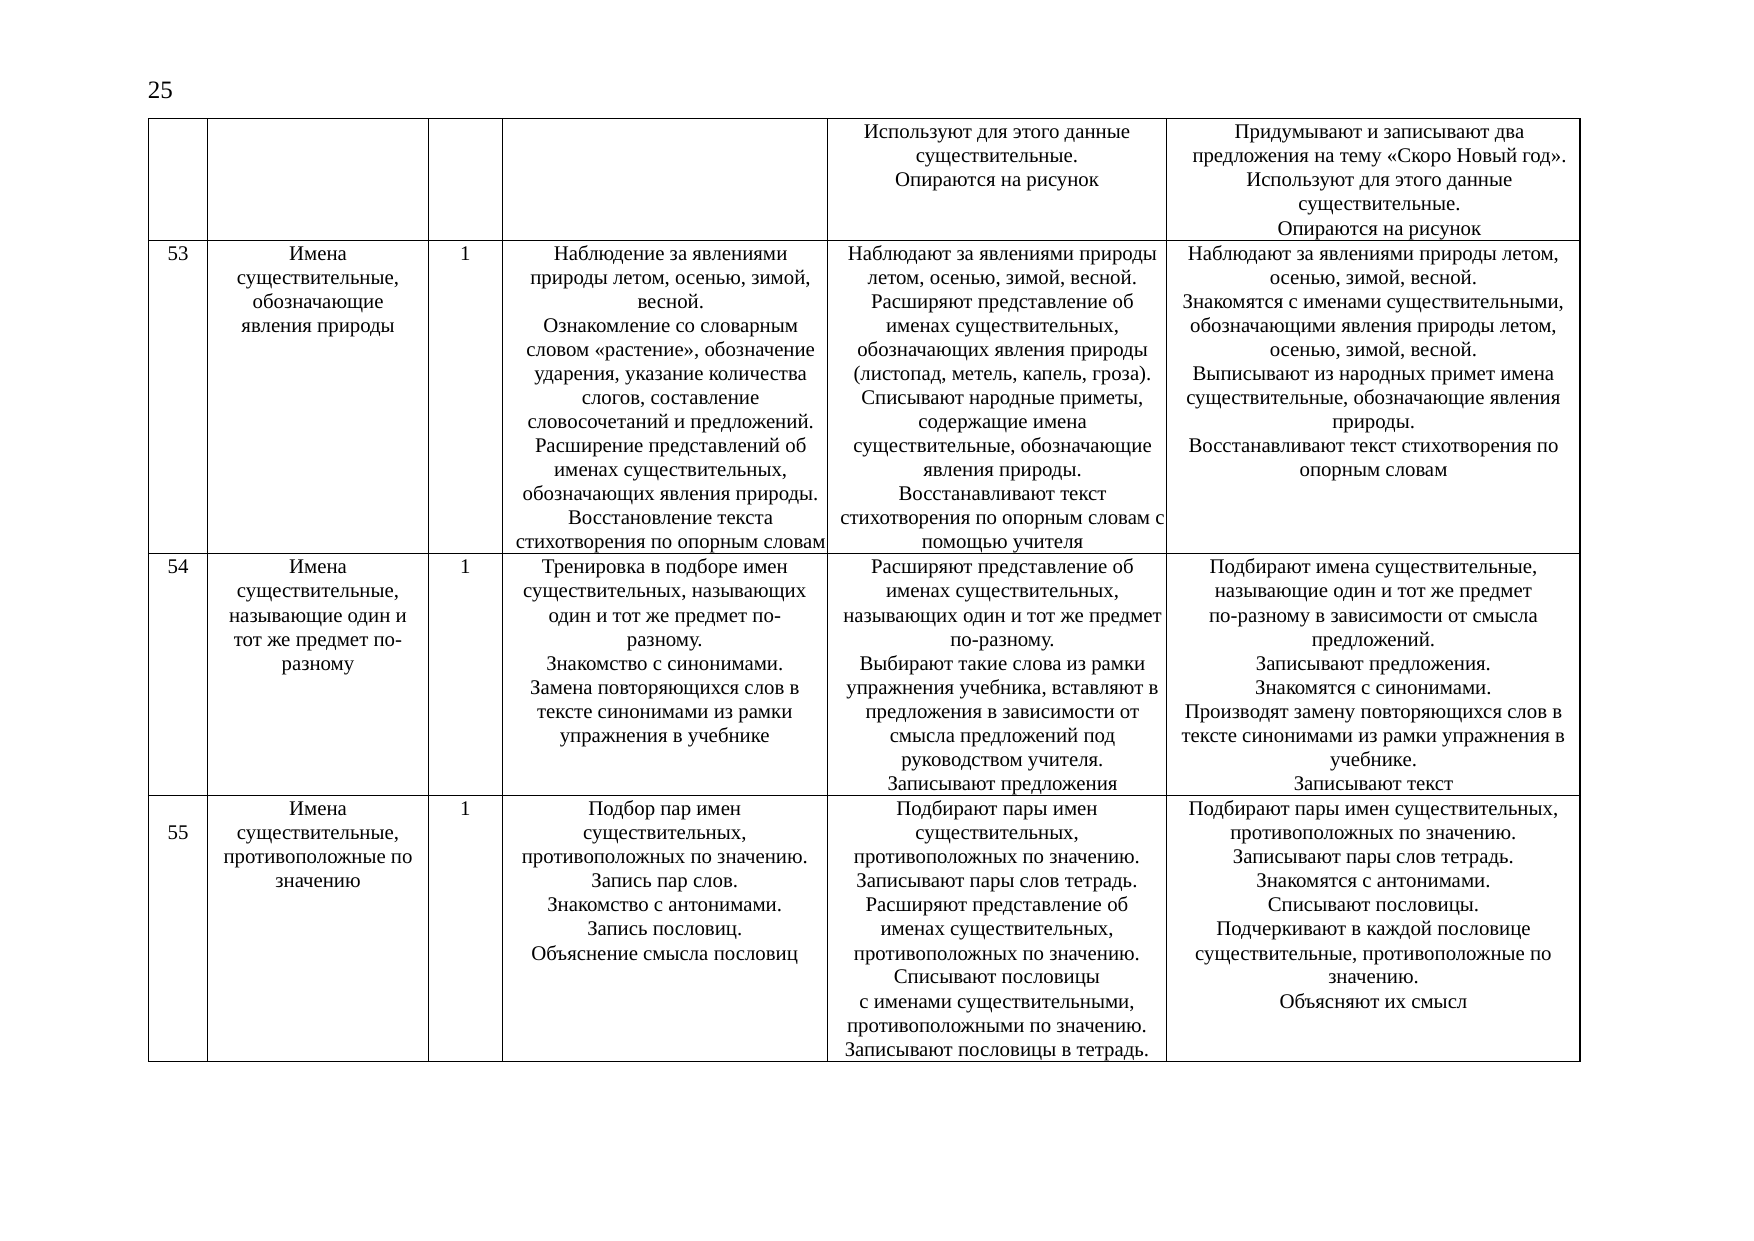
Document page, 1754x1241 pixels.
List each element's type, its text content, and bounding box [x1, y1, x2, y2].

table_cell Подбирают пары имен существительных, противоположных по значению. Записывают пары слов тетрадь. Расширяют представление об именах существительных, противоположных по значению. Списывают пословицы с именами существительными, противоположными по значению. Записывают пословицы в тетрадь. [828, 796, 1166, 1061]
table_cell 53 [149, 241, 207, 553]
table_cell Имена существительные, называющие один и тот же предмет по-разному [208, 554, 428, 795]
table_cell Наблюдают за явлениями природы летом, осенью, зимой, весной. Знакомятся с именами существительными, обозначающими явления природы летом, осенью, зимой, весной. Выписывают из народных примет имена существительные, обозначающие явления природы. Восстанавливают текст стихотворения по опорным словам [1167, 241, 1579, 553]
table_cell Подбор пар имен существительных, противоположных по значению. Запись пар слов. Знакомство с антонимами. Запись пословиц. Объяснение смысла пословиц [503, 796, 827, 1061]
table_cell 54 [149, 554, 207, 795]
table_cell 1 [429, 554, 502, 795]
table_cell Используют для этого данные существительные. Опираются на рисунок [828, 119, 1166, 239]
table_cell Тренировка в подборе имен существительных, называющих один и тот же предмет по-разному. Знакомство с синонимами. Замена повторяющихся слов в тексте синонимами из рамки упражнения в учебнике [503, 554, 827, 795]
table_cell [429, 119, 502, 239]
table_cell Подбирают имена существительные, называющие один и тот же предмет по-разному в зависимости от смысла предложений. Записывают предложения. Знакомятся с синонимами. Производят замену повторяющихся слов в тексте синонимами из рамки упражнения в учебнике. Записывают текст [1167, 554, 1579, 795]
table_cell 1 [429, 796, 502, 1061]
table_cell Расширяют представление об именах существительных, называющих один и тот же предмет по-разному. Выбирают такие слова из рамки упражнения учебника, вставляют в предложения в зависимости от смысла предложений под руководством учителя. Записывают предложения [828, 554, 1166, 795]
table_cell Имена существительные, обозначающие явления природы [208, 241, 428, 553]
table_cell Подбирают пары имен существительных, противоположных по значению. Записывают пары слов тетрадь. Знакомятся с антонимами. Списывают пословицы. Подчеркивают в каждой пословице существительные, противоположные по значению. Объясняют их смысл [1167, 796, 1579, 1061]
table_cell Имена существительные, противоположные по значению [208, 796, 428, 1061]
table_cell [503, 119, 827, 239]
table_cell [149, 119, 207, 239]
table_cell Наблюдение за явлениями природы летом, осенью, зимой, весной. Ознакомление со словарным словом «растение», обозначение ударения, указание количества слогов, составление словосочетаний и предложений. Расширение представлений об именах существительных, обозначающих явления природы. Восстановление текста стихотворения по опорным словам [503, 241, 827, 553]
table_cell Придумывают и записывают два предложения на тему «Скоро Новый год». Используют для этого данные существительные. Опираются на рисунок [1167, 119, 1579, 239]
table_cell 1 [429, 241, 502, 553]
table_cell 55 [149, 796, 207, 1061]
table_cell [208, 119, 428, 239]
table_cell Наблюдают за явлениями природы летом, осенью, зимой, весной. Расширяют представление об именах существительных, обозначающих явления природы (листопад, метель, капель, гроза). Списывают народные приметы, содержащие имена существительные, обозначающие явления природы. Восстанавливают текст стихотворения по опорным словам с помощью учителя [828, 241, 1166, 553]
